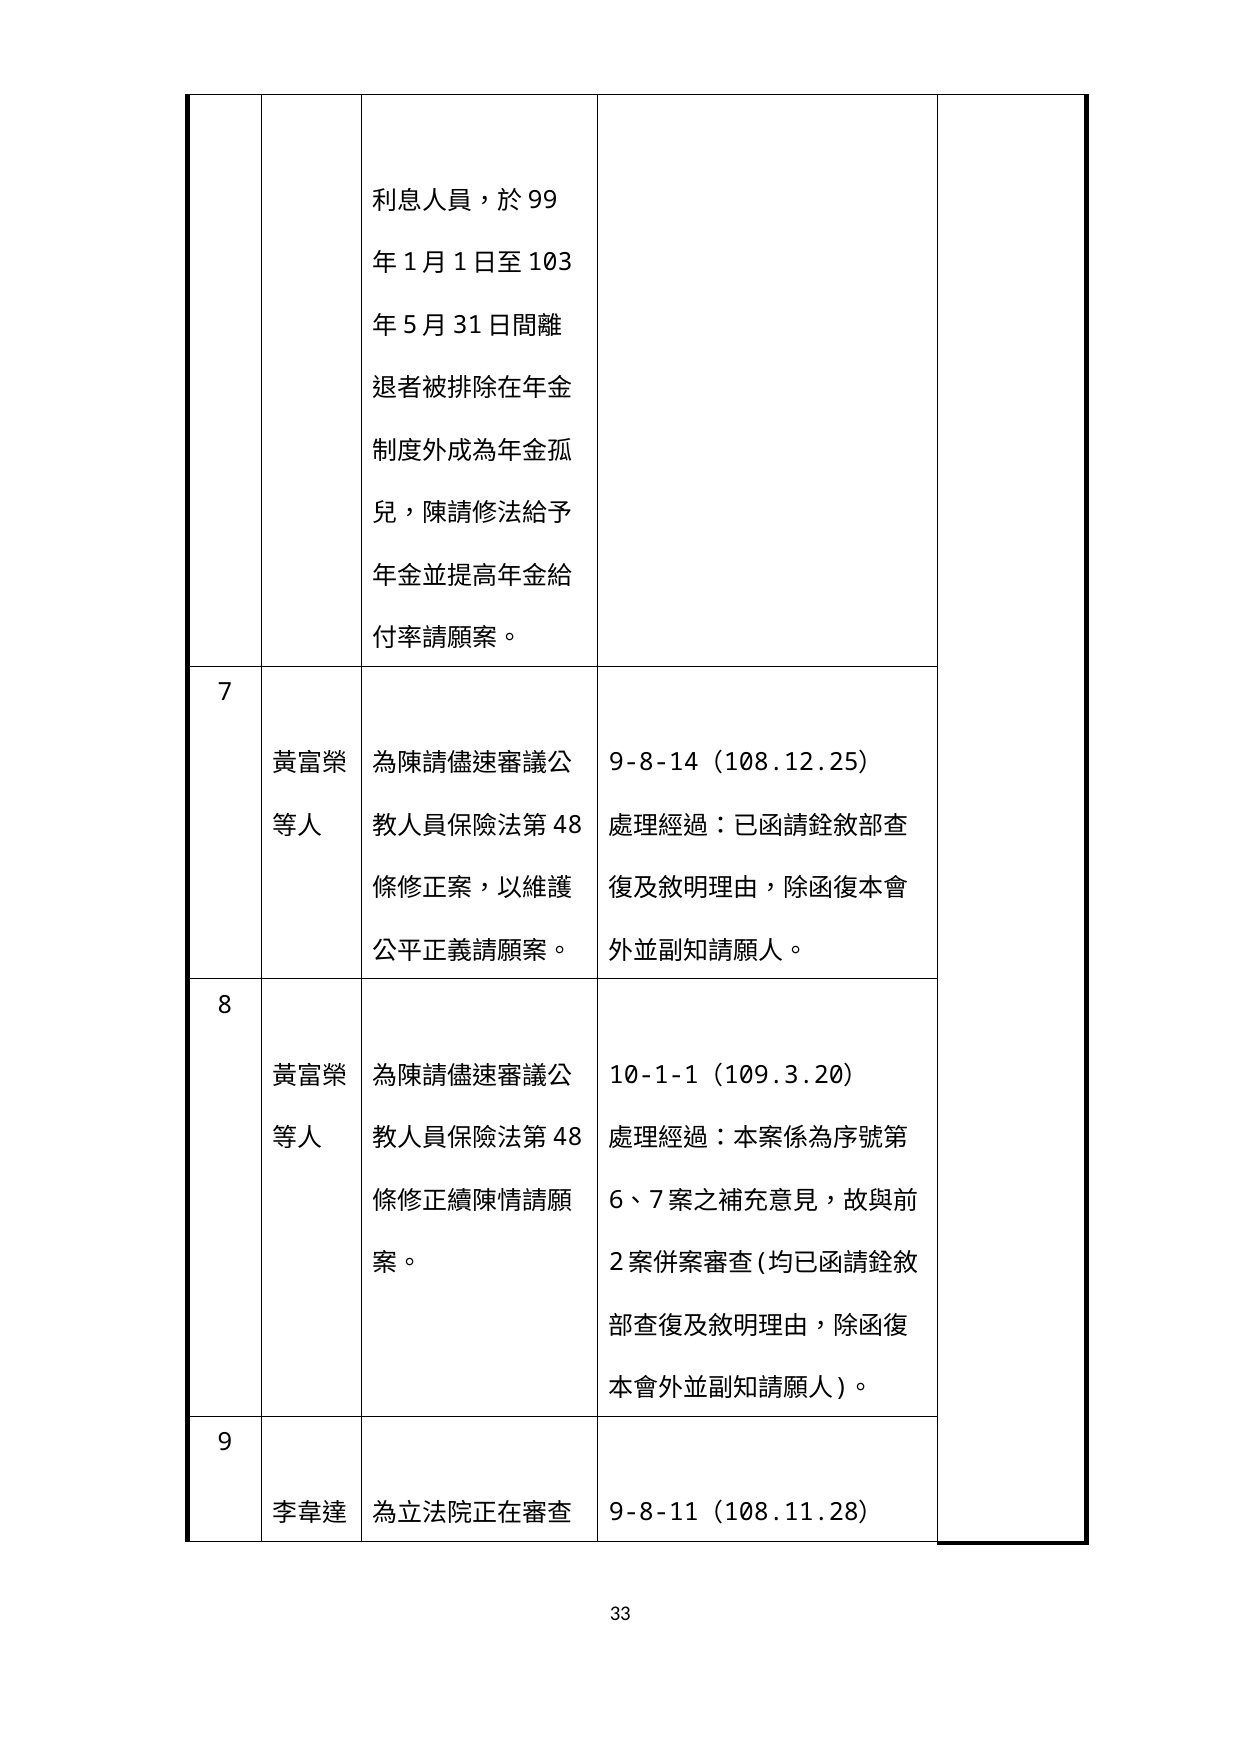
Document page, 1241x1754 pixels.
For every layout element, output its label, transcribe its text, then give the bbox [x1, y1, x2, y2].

table_cell [262, 95, 361, 666]
table_cell 為陳請儘速審議公教人員保險法第48條修正續陳情請願案。 [362, 979, 597, 1416]
table_cell 9-8-14（108.12.25） 處理經過：已函請銓敘部查復及敘明理由，除函復本會外並副知請願人。 [598, 667, 937, 978]
table_cell [598, 95, 937, 666]
table_cell 為立法院正在審查 [362, 1417, 597, 1541]
table_cell 7 [190, 667, 261, 978]
table_cell 為陳請儘速審議公教人員保險法第48條修正案，以維護公平正義請願案。 [362, 667, 597, 978]
table_cell [938, 95, 1084, 1541]
table_cell [190, 95, 261, 666]
table_cell 黃富榮等人 [262, 979, 361, 1416]
table_cell 8 [190, 979, 261, 1416]
table_cell 李韋達 [262, 1417, 361, 1541]
table_cell 9-8-11（108.11.28） [598, 1417, 937, 1541]
table_cell 黃富榮等人 [262, 667, 361, 978]
table_cell 9 [190, 1417, 261, 1541]
table_cell 利息人員，於99年1月1日至103年5月31日間離退者被排除在年金制度外成為年金孤兒，陳請修法給予年金並提高年金給付率請願案。 [362, 95, 597, 666]
table_cell 10-1-1（109.3.20） 處理經過：本案係為序號第6、7案之補充意見，故與前2案併案審查(均已函請銓敘部查復及敘明理由，除函復本會外並副知請願人)。 [598, 979, 937, 1416]
